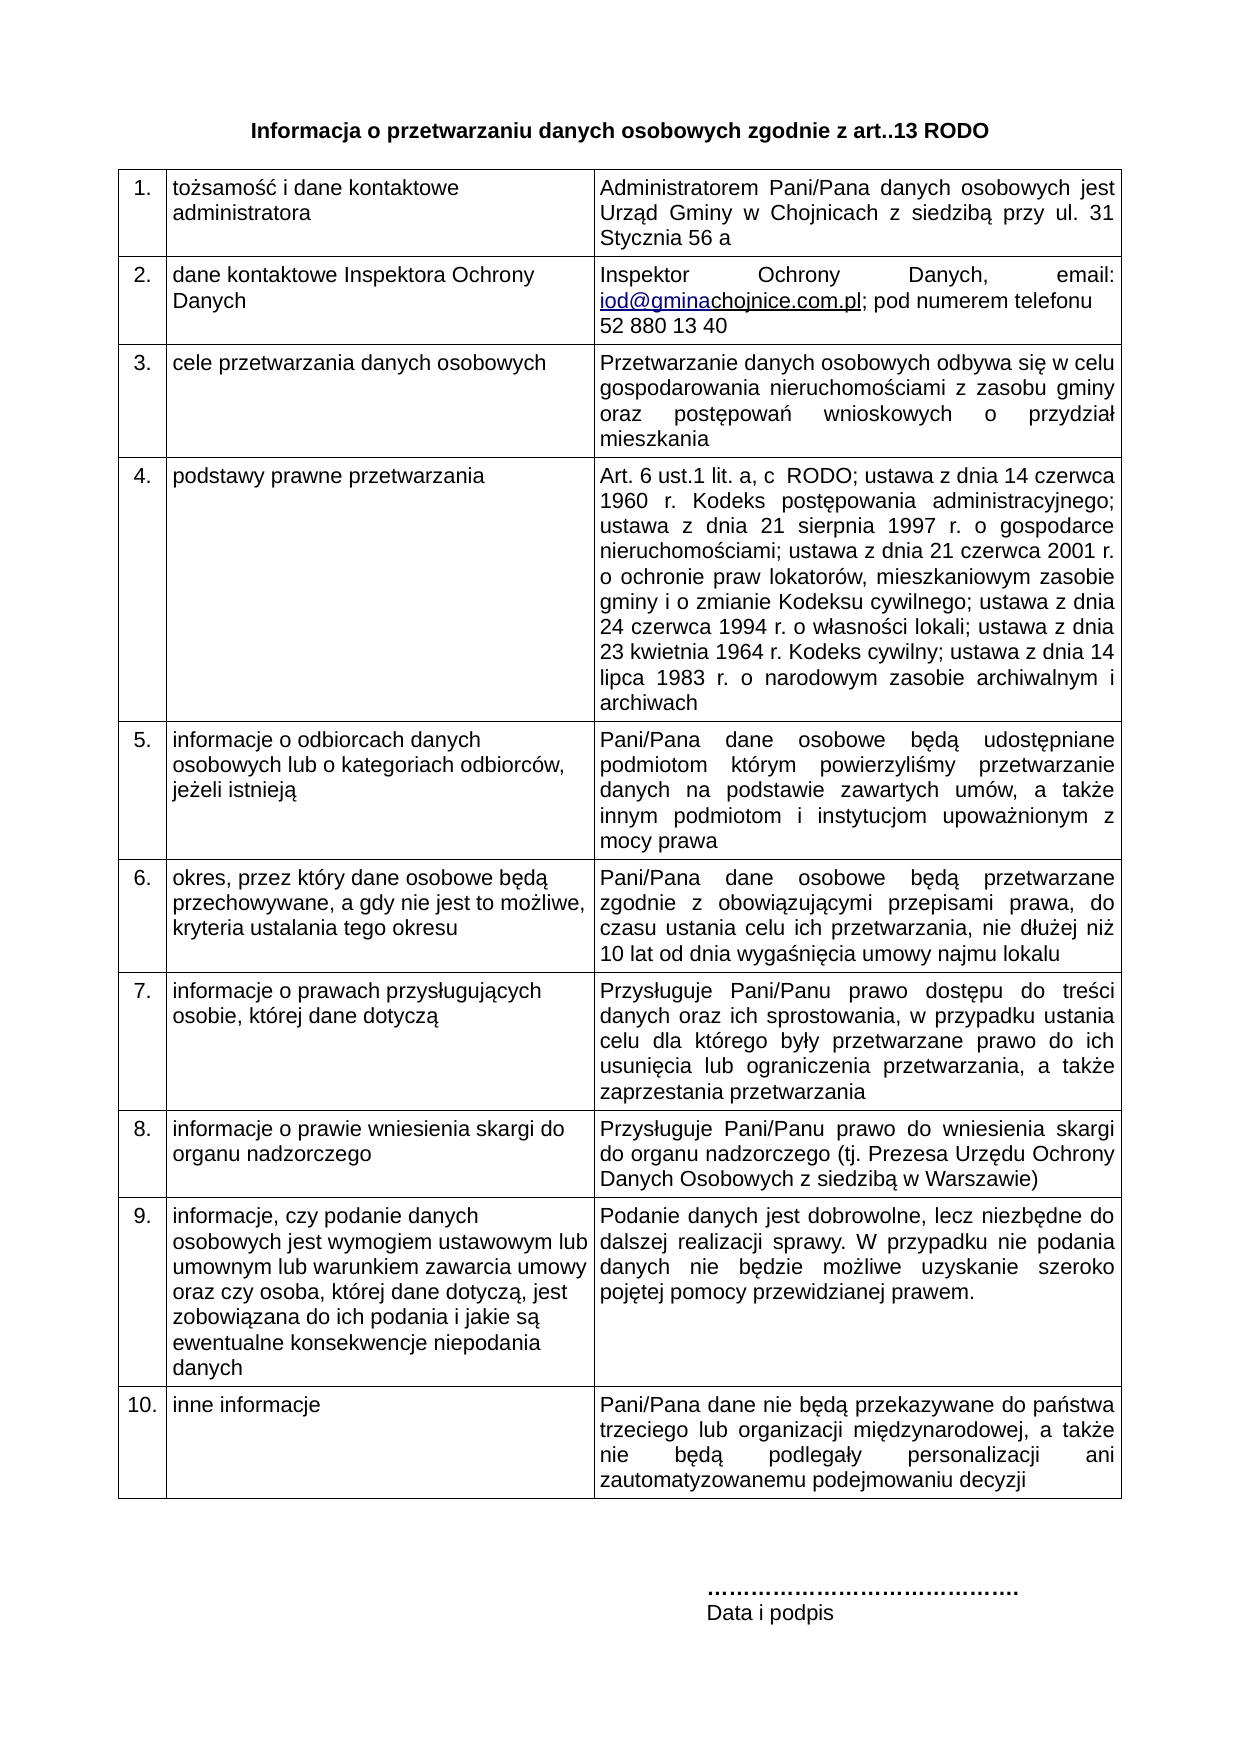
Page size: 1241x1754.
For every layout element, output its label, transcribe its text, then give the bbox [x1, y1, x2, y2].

table_cell cele przetwarzania danych osobowych [167, 345, 594, 457]
table_header tożsamość i dane kontaktowe administratora [167, 170, 594, 256]
table_cell 2. [119, 257, 166, 344]
table_cell Przysługuje Pani/Panu prawo dostępu do treści danych oraz ich sprostowania, w przypadku ustania celu dla którego były przetwarzane prawo do ich usunięcia lub ograniczenia przetwarzania, a także zaprzestania przetwarzania [595, 973, 1121, 1109]
table_cell Inspektor Ochrony Danych, email: iod@gminachojnice.com.pl; pod numerem telefonu 52 880 13 40 [595, 257, 1121, 344]
table_cell podstawy prawne przetwarzania [167, 458, 594, 721]
table_cell Pani/Pana dane osobowe będą udostępniane podmiotom którym powierzyliśmy przetwarzanie danych na podstawie zawartych umów, a także innym podmiotom i instytucjom upoważnionym z mocy prawa [595, 722, 1121, 859]
table_cell Pani/Pana dane osobowe będą przetwarzane zgodnie z obowiązującymi przepisami prawa, do czasu ustania celu ich przetwarzania, nie dłużej niż 10 lat od dnia wygaśnięcia umowy najmu lokalu [595, 860, 1121, 971]
table_cell 5. [119, 722, 166, 859]
table_header 1. [119, 170, 166, 256]
table_cell 9. [119, 1198, 166, 1386]
text Informacja o przetwarzaniu danych osobowych zgodnie z art..13 RODO [118, 118, 1122, 143]
table_cell informacje o odbiorcach danych osobowych lub o kategoriach odbiorców, jeżeli istnieją [167, 722, 594, 859]
table_cell Pani/Pana dane nie będą przekazywane do państwa trzeciego lub organizacji międzynarodowej, a także nie będą podlegały personalizacji ani zautomatyzowanemu podejmowaniu decyzji [595, 1387, 1121, 1498]
table_cell Podanie danych jest dobrowolne, lecz niezbędne do dalszej realizacji sprawy. W przypadku nie podania danych nie będzie możliwe uzyskanie szeroko pojętej pomocy przewidzianej prawem. [595, 1198, 1121, 1386]
table_cell 4. [119, 458, 166, 721]
table_cell inne informacje [167, 1387, 594, 1498]
table_cell 8. [119, 1111, 166, 1197]
table_cell informacje, czy podanie danych osobowych jest wymogiem ustawowym lub umownym lub warunkiem zawarcia umowy oraz czy osoba, której dane dotyczą, jest zobowiązana do ich podania i jakie są ewentualne konsekwencje niepodania danych [167, 1198, 594, 1386]
table_cell okres, przez który dane osobowe będą przechowywane, a gdy nie jest to możliwe, kryteria ustalania tego okresu [167, 860, 594, 971]
text ……………………………………. [633, 1574, 1122, 1600]
table_cell 10. [119, 1387, 166, 1498]
table_cell Przysługuje Pani/Panu prawo do wniesienia skargi do organu nadzorczego (tj. Prezesa Urzędu Ochrony Danych Osobowych z siedzibą w Warszawie) [595, 1111, 1121, 1197]
table_cell informacje o prawie wniesienia skargi do organu nadzorczego [167, 1111, 594, 1197]
table_cell dane kontaktowe Inspektora Ochrony Danych [167, 257, 594, 344]
text Data i podpis [633, 1600, 1122, 1625]
table_header Administratorem Pani/Pana danych osobowych jest Urząd Gminy w Chojnicach z siedzibą przy ul. 31 Stycznia 56 a [595, 170, 1121, 256]
table_cell Art. 6 ust.1 lit. a, c RODO; ustawa z dnia 14 czerwca 1960 r. Kodeks postępowania administracyjnego; ustawa z dnia 21 sierpnia 1997 r. o gospodarce nieruchomościami; ustawa z dnia 21 czerwca 2001 r. o ochronie praw lokatorów, mieszkaniowym zasobie gminy i o zmianie Kodeksu cywilnego; ustawa z dnia 24 czerwca 1994 r. o własności lokali; ustawa z dnia 23 kwietnia 1964 r. Kodeks cywilny; ustawa z dnia 14 lipca 1983 r. o narodowym zasobie archiwalnym i archiwach [595, 458, 1121, 721]
table_cell Przetwarzanie danych osobowych odbywa się w celu gospodarowania nieruchomościami z zasobu gminy oraz postępowań wnioskowych o przydział mieszkania [595, 345, 1121, 457]
table_cell 7. [119, 973, 166, 1109]
table_cell informacje o prawach przysługujących osobie, której dane dotyczą [167, 973, 594, 1109]
table_cell 3. [119, 345, 166, 457]
table_cell 6. [119, 860, 166, 971]
